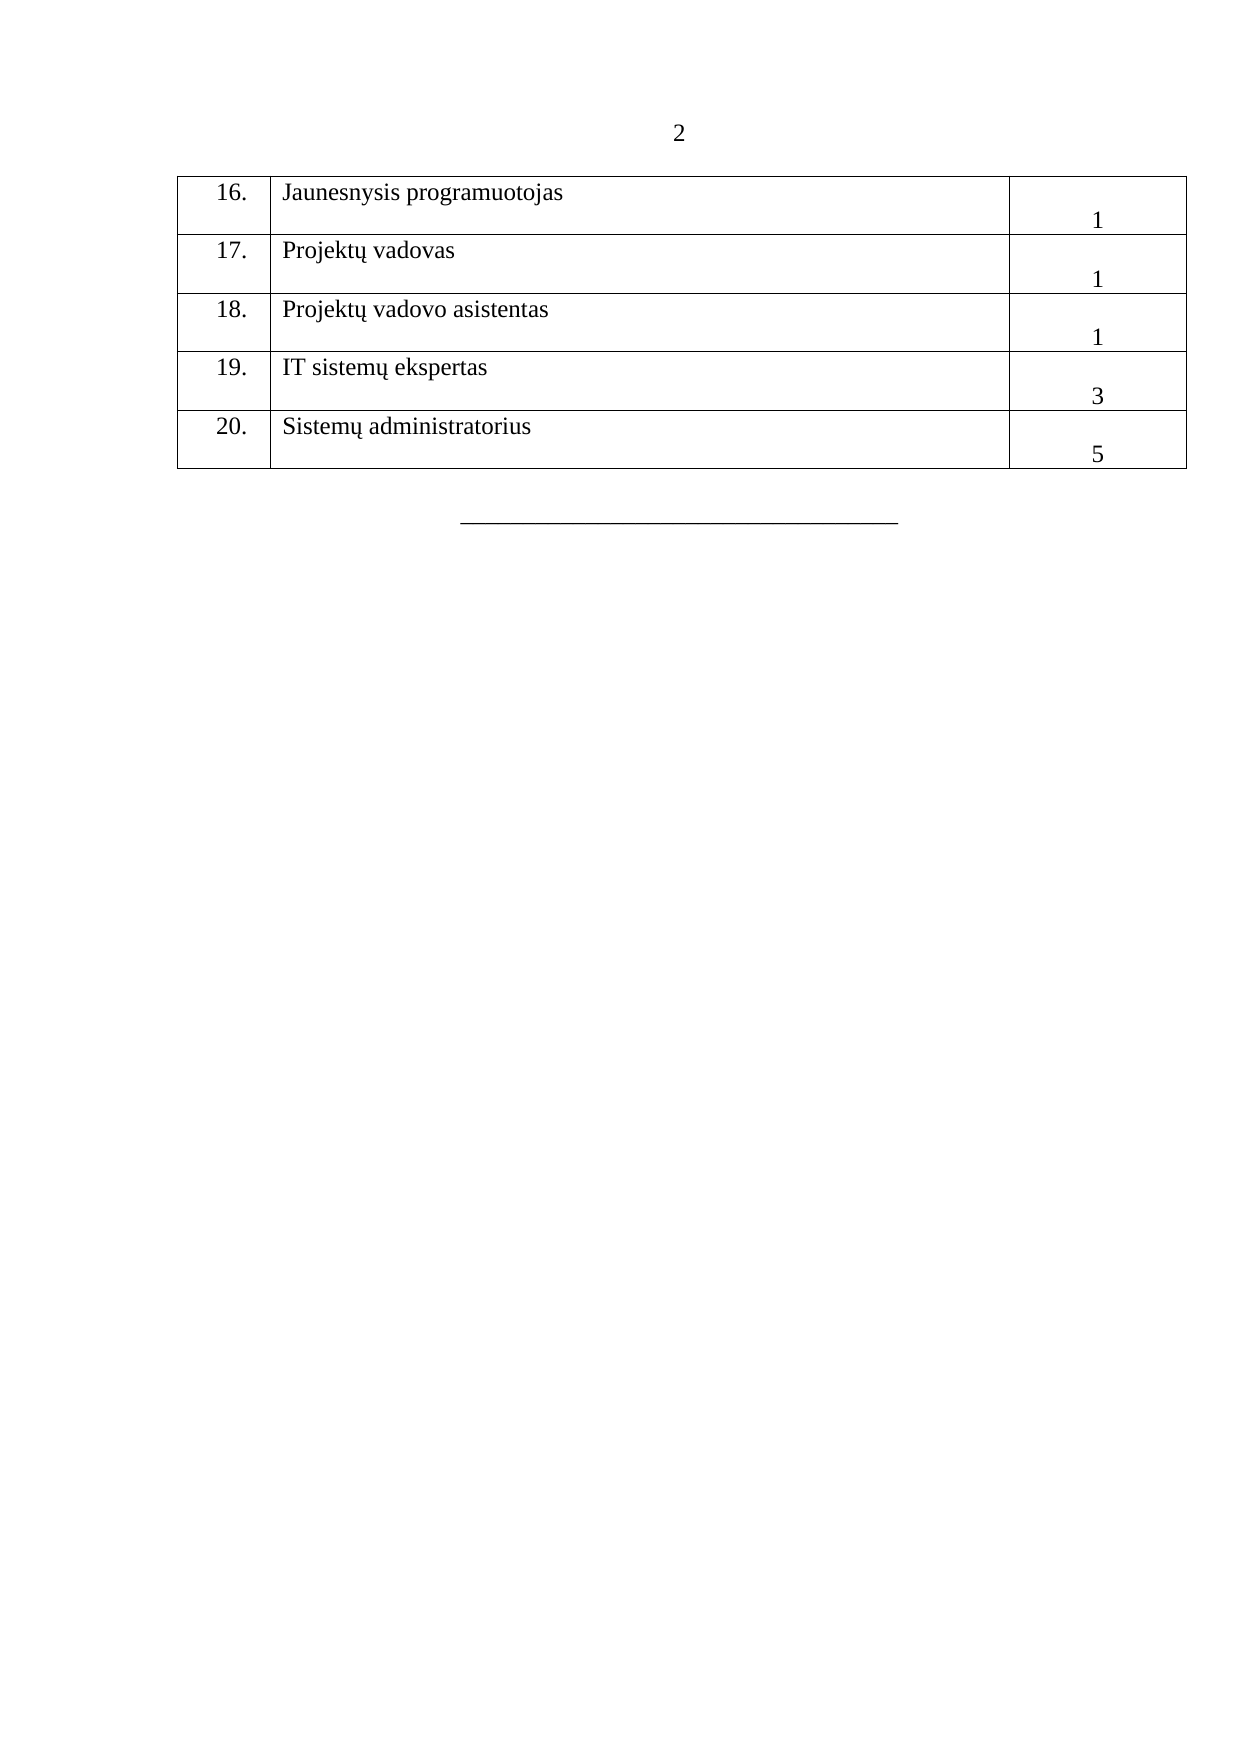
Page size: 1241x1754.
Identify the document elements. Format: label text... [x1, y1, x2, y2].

table_cell 20. [178, 411, 270, 468]
table_cell 17. [178, 235, 270, 293]
table_cell Projektų vadovo asistentas [271, 294, 1009, 351]
table_cell 5 [1010, 411, 1186, 468]
table_cell Jaunesnysis programuotojas [271, 177, 1009, 234]
table_cell 1 [1010, 235, 1186, 293]
table_cell 19. [178, 352, 270, 410]
table_cell Projektų vadovas [271, 235, 1009, 293]
table_cell 16. [178, 177, 270, 234]
table_cell 1 [1010, 177, 1186, 234]
table_cell 18. [178, 294, 270, 351]
table_cell 3 [1010, 352, 1186, 410]
table_cell IT sistemų ekspertas [271, 352, 1009, 410]
table_cell 1 [1010, 294, 1186, 351]
text ___________________________________ [177, 498, 1181, 527]
table_cell Sistemų administratorius [271, 411, 1009, 468]
